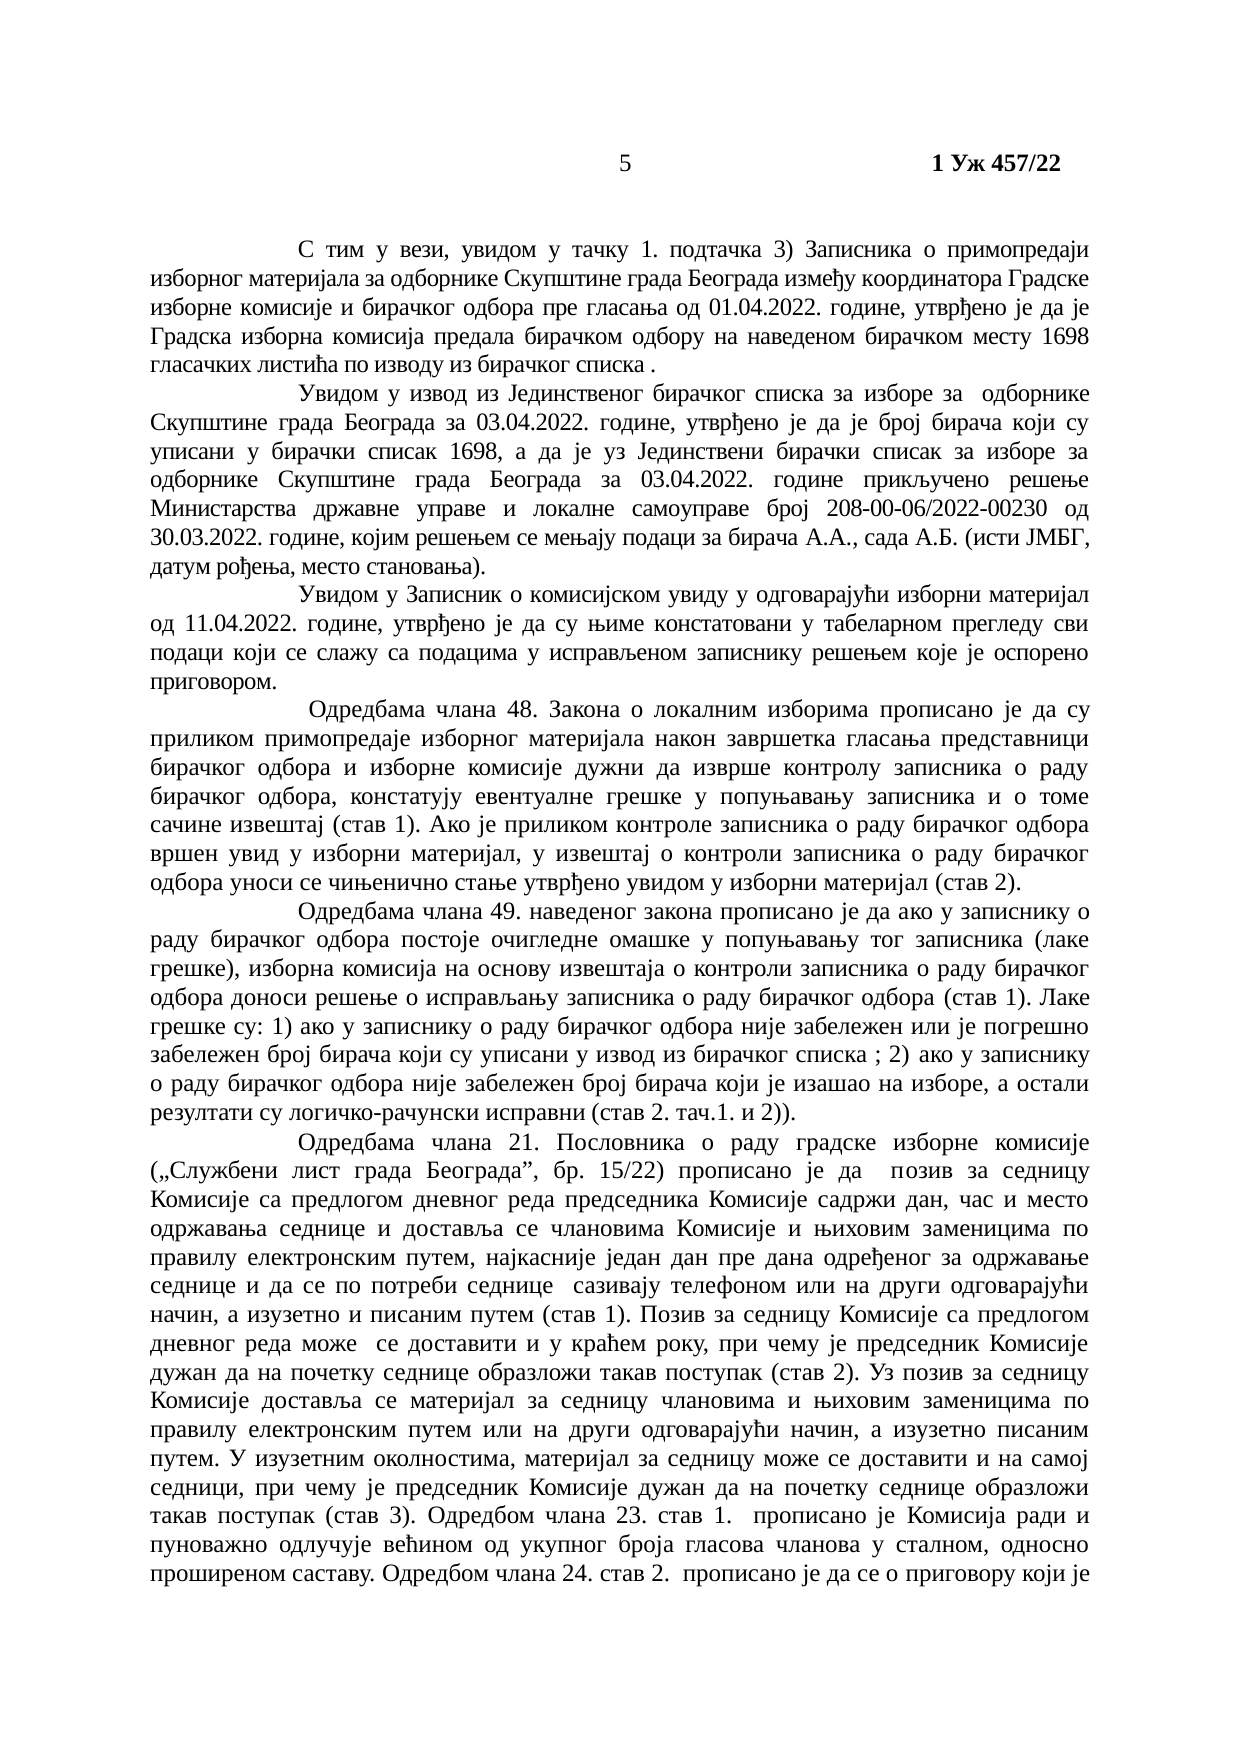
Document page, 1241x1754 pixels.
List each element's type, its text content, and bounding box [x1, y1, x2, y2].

text Увидом у извод из Јединственог бирачког списка за изборе за одборнике Скупштине града Београда за 03.04.2022. године, утврђено је да је број бирача који су уписани у бирачки списак 1698, а да је уз Jединствени бирачки списак за изборе за одборнике Скупштине града Београда за 03.04.2022. године прикључено решење Министарства државне управе и локалне самоуправе број 208-00-06/2022-00230 од 30.03.2022. године, којим решењем се мењају подаци за бирача А.А., сада А.Б. (исти ЈМБГ, датум рођења, место становања). [150, 378, 1090, 579]
text Одредбама члана 49. наведеног закона прописано је да ако у записнику о раду бирачког одбора постоје очигледне омашке у попуњавању тог записника (лаке грешке), изборна комисија на основу извештаја о контроли записника о раду бирачког одбора доноси решење о исправљању записника о раду бирачког одбора (став 1). Лаке грешке су: 1) ако у записнику о раду бирачког одбора није забележен или је погрешно забележен број бирача који су уписани у извод из бирачког списка ; 2) ако у записнику о раду бирачког одбора није забележен број бирача који је изашао на изборе, а остали резултати су логичко-рачунски исправни (став 2. тач.1. и 2)). [150, 896, 1090, 1127]
text С тим у вези, увидом у тачку 1. подтачка 3) Записника о примопредаји изборног материјала за одборнике Скупштине града Београда између координатора Градске изборне комисије и бирачког одбора пре гласања од 01.04.2022. године, утврђено је да је Градска изборна комисија предала бирачком одбору на наведеном бирачком месту 1698 гласачких листића по изводу из бирачког списка . [150, 234, 1090, 378]
text Одредбама члана 21. Пословника о раду градске изборне комисије („Службени лист града Београда”, бр. 15/22) прописано је да позив за седницу Комисије са предлогом дневног реда председника Комисије садржи дан, час и место одржавања седнице и доставља се члановима Комисије и њиховим заменицима по правилу електронским путем, најкасније један дан пре дана одређеног за одржавање седнице и да се по потреби седнице сазивају телефоном или на други одговарајући начин, а изузетно и писаним путем (став 1). Позив за седницу Комисије са предлогом дневног реда може се доставити и у краћем року, при чему је председник Комисије дужан да на почетку седнице образложи такав поступак (став 2). Уз позив за седницу Комисије доставља се материјал за седницу члановима и њиховим заменицима по правилу електронским путем или на други одговарајући начин, а изузетно писаним путем. У изузетним околностима, материјал за седницу може се доставити и на самој седници, при чему је председник Комисије дужан да на почетку седнице образложи такав поступак (став 3). Одредбом члана 23. став 1. прописано је Комисија ради и пуноважно одлучује већином од укупног броја гласова чланова у сталном, односно проширеном саставу. Одредбом члана 24. став 2. прописано је да се о приговору који је [150, 1127, 1090, 1587]
text Увидом у Записник о комисијском увиду у одговарајући изборни материјал од 11.04.2022. године, утврђено је да су њиме констатовани у табеларном прегледу сви подаци који се слажу са подацима у исправљеном записнику решењем које је оспорено приговором. [150, 579, 1090, 694]
text Одредбама члана 48. Закона о локалним изборима прописано је да су приликом примопредаје изборног материјала након завршетка гласања представници бирачког одбора и изборне комисије дужни да изврше контролу записника о раду бирачког одбора, констатују евентуалне грешке у попуњавању записника и о томе сачине извештај (став 1). Ако је приликом контроле записника о раду бирачког одбора вршен увид у изборни материјал, у извештај о контроли записника о раду бирачког одбора уноси се чињенично стање утврђено увидом у изборни материјал (став 2). [150, 694, 1090, 896]
